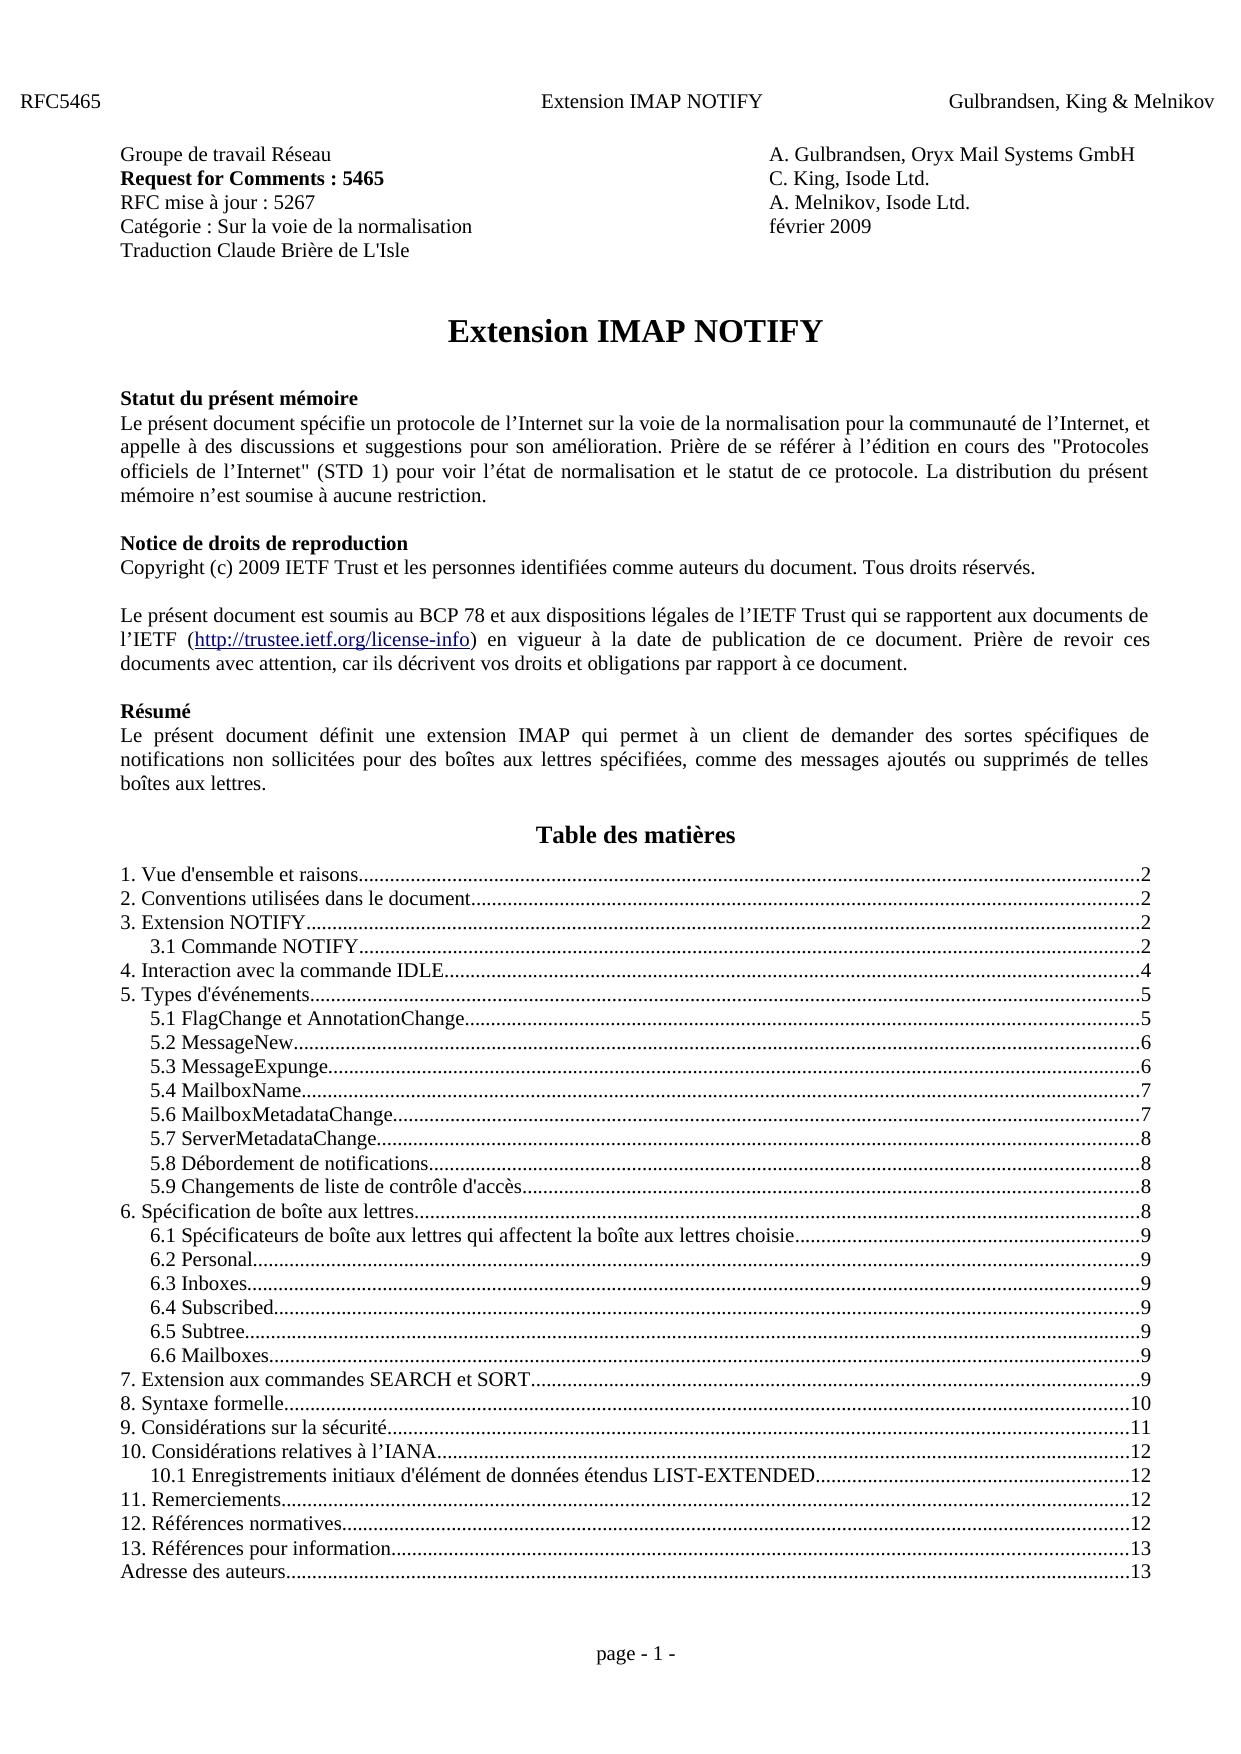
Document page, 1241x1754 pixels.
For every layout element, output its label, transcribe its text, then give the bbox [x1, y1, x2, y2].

text Résumé [120, 699, 1151, 723]
text 5.2 MessageNew 6 [150, 1030, 1151, 1054]
subtitle Table des matières [120, 820, 1151, 849]
text Le présent document définit une extension IMAP qui permet à un client de demander des sortes spécifiques de notifications non sollicitées pour des boîtes aux lettres spécifiées, comme des messages ajoutés ou supprimés de telles boîtes aux lettres. [120, 723, 1151, 795]
text 7. Extension aux commandes SEARCH et SORT 9 [120, 1367, 1151, 1391]
text 8. Syntaxe formelle 10 [120, 1391, 1151, 1415]
text 4. Interaction avec la commande IDLE 4 [120, 958, 1151, 982]
text 12. Références normatives 12 [120, 1511, 1151, 1535]
text 5.7 ServerMetadataChange 8 [150, 1126, 1151, 1150]
text 3.1 Commande NOTIFY 2 [150, 934, 1151, 958]
text 6.1 Spécificateurs de boîte aux lettres qui affectent la boîte aux lettres choisie 9 [150, 1223, 1151, 1247]
text Groupe de travail Réseau A. Gulbrandsen, Oryx Mail Systems GmbH [120, 142, 1151, 166]
text 2. Conventions utilisées dans le document 2 [120, 886, 1151, 910]
text 6.6 Mailboxes 9 [150, 1343, 1151, 1367]
text 13. Références pour information 13 [120, 1535, 1151, 1559]
text 10. Considérations relatives à l’IANA 12 [120, 1439, 1151, 1463]
text 9. Considérations sur la sécurité 11 [120, 1415, 1151, 1439]
text 3. Extension NOTIFY 2 [120, 910, 1151, 934]
text 6.4 Subscribed 9 [150, 1295, 1151, 1319]
text 6.3 Inboxes 9 [150, 1271, 1151, 1295]
text Notice de droits de reproduction [120, 531, 1151, 555]
text 5. Types d'événements 5 [120, 982, 1151, 1006]
text Request for Comments : 5465 C. King, Isode Ltd. [120, 166, 1151, 190]
text Catégorie : Sur la voie de la normalisation février 2009 [120, 214, 1151, 238]
text 5.4 MailboxName 7 [150, 1078, 1151, 1102]
text Adresse des auteurs 13 [120, 1559, 1151, 1583]
text 1. Vue d'ensemble et raisons 2 [120, 862, 1151, 886]
text 10.1 Enregistrements initiaux d'élément de données étendus LIST-EXTENDED 12 [150, 1463, 1151, 1487]
text 5.9 Changements de liste de contrôle d'accès 8 [150, 1174, 1151, 1198]
text Copyright (c) 2009 IETF Trust et les personnes identifiées comme auteurs du document. Tous droits réservés. [120, 555, 1151, 579]
text 5.3 MessageExpunge 6 [150, 1054, 1151, 1078]
text 6. Spécification de boîte aux lettres 8 [120, 1198, 1151, 1223]
subtitle Extension IMAP NOTIFY [120, 311, 1151, 350]
text Le présent document est soumis au BCP 78 et aux dispositions légales de l’IETF Trust qui se rapportent aux documents de l’IETF (http://trustee.ietf.org/license-info) en vigueur à la date de publication de ce document. Prière de revoir ces documents avec attention, car ils décrivent vos droits et obligations par rapport à ce document. [120, 603, 1151, 675]
text 5.6 MailboxMetadataChange 7 [150, 1102, 1151, 1126]
text Le présent document spécifie un protocole de l’Internet sur la voie de la normalisation pour la communauté de l’Internet, et appelle à des discussions et suggestions pour son amélioration. Prière de se référer à l’édition en cours des "Protocoles officiels de l’Internet" (STD 1) pour voir l’état de normalisation et le statut de ce protocole. La distribution du présent mémoire n’est soumise à aucune restriction. [120, 410, 1151, 507]
text RFC mise à jour : 5267 A. Melnikov, Isode Ltd. [120, 190, 1151, 214]
text 6.2 Personal 9 [150, 1247, 1151, 1271]
text 5.8 Débordement de notifications 8 [150, 1150, 1151, 1174]
text Traduction Claude Brière de L'Isle [120, 238, 1151, 262]
text 11. Remerciements 12 [120, 1487, 1151, 1511]
text 5.1 FlagChange et AnnotationChange 5 [150, 1006, 1151, 1030]
text Statut du présent mémoire [120, 386, 1151, 410]
text 6.5 Subtree 9 [150, 1319, 1151, 1343]
